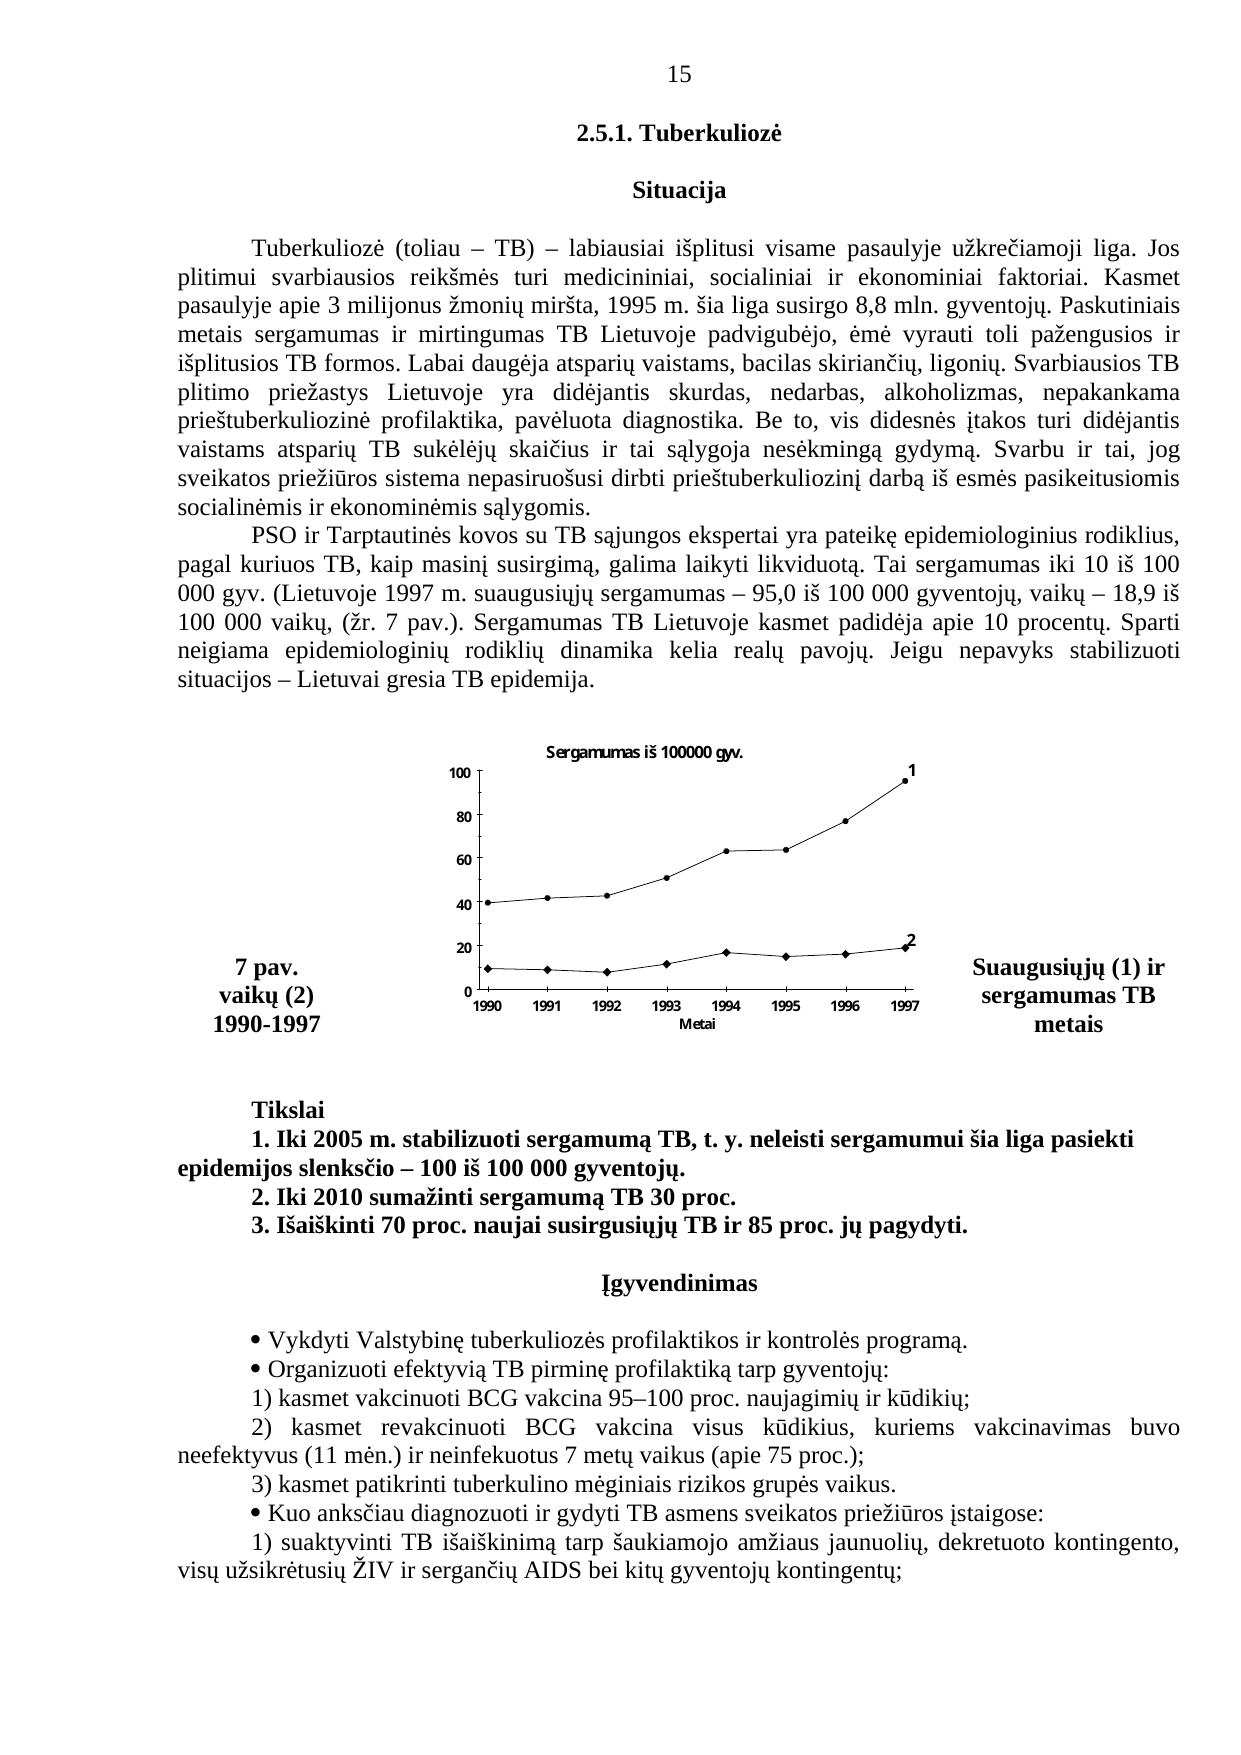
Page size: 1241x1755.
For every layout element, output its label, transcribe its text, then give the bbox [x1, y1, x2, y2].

text Įgyvendinimas [177, 1268, 1181, 1297]
text 3. Išaiškinti 70 proc. naujai susirgusiųjų TB ir 85 proc. jų pagydyti. [177, 1211, 1181, 1239]
text  Vykdyti Valstybinę tuberkuliozės profilaktikos ir kontrolės programą. [177, 1326, 1181, 1354]
text Tuberkuliozė (toliau – TB) – labiausiai išplitusi visame pasaulyje užkrečiamoji liga. Jos plitimui svarbiausios reikšmės turi medicininiai, socialiniai ir ekonominiai faktoriai. Kasmet pasaulyje apie 3 milijonus žmonių miršta, 1995 m. šia liga susirgo 8,8 mln. gyventojų. Paskutiniais metais sergamumas ir mirtingumas TB Lietuvoje padvigubėjo, ėmė vyrauti toli pažengusios ir išplitusios TB formos. Labai daugėja atsparių vaistams, bacilas skiriančių, ligonių. Svarbiausios TB plitimo priežastys Lietuvoje yra didėjantis skurdas, nedarbas, alkoholizmas, nepakankama prieštuberkuliozinė profilaktika, pavėluota diagnostika. Be to, vis didesnės įtakos turi didėjantis vaistams atsparių TB sukėlėjų skaičius ir tai sąlygoja nesėkmingą gydymą. Svarbu ir tai, jog sveikatos priežiūros sistema nepasiruošusi dirbti prieštuberkuliozinį darbą iš esmės pasikeitusiomis socialinėmis ir ekonominėmis sąlygomis. [177, 233, 1181, 521]
text 3) kasmet patikrinti tuberkulino mėginiais rizikos grupės vaikus. [177, 1469, 1181, 1498]
text  Kuo anksčiau diagnozuoti ir gydyti TB asmens sveikatos priežiūros įstaigose: [177, 1498, 1181, 1527]
text 1. Iki 2005 m. stabilizuoti sergamumą TB, t. y. neleisti sergamumui šia liga pasiekti epidemijos slenksčio – 100 iš 100 000 gyventojų. [177, 1124, 1181, 1182]
text 1) suaktyvinti TB išaiškinimą tarp šaukiamojo amžiaus jaunuolių, dekretuoto kontingento, visų užsikrėtusių ŽIV ir sergančių AIDS bei kitų gyventojų kontingentų; [177, 1527, 1181, 1584]
text 7 pav. Suaugusiųjų (1) ir vaikų (2) sergamumas TB 1990-1997 metais [177, 952, 1181, 1038]
text 2.5.1. Tuberkuliozė [177, 118, 1181, 147]
text 2) kasmet revakcinuoti BCG vakcina visus kūdikius, kuriems vakcinavimas buvo neefektyvus (11 mėn.) ir neinfekuotus 7 metų vaikus (apie 75 proc.); [177, 1412, 1181, 1469]
text  Organizuoti efektyvią TB pirminę profilaktiką tarp gyventojų: [177, 1354, 1181, 1383]
text Situacija [177, 176, 1181, 204]
text 1) kasmet vakcinuoti BCG vakcina 95–100 proc. naujagimių ir kūdikių; [177, 1383, 1181, 1412]
text Tikslai [177, 1096, 1181, 1124]
text 2. Iki 2010 sumažinti sergamumą TB 30 proc. [177, 1182, 1181, 1211]
text PSO ir Tarptautinės kovos su TB sąjungos ekspertai yra pateikę epidemiologinius rodiklius, pagal kuriuos TB, kaip masinį susirgimą, galima laikyti likviduotą. Tai sergamumas iki 10 iš 100 000 gyv. (Lietuvoje 1997 m. suaugusiųjų sergamumas – 95,0 iš 100 000 gyventojų, vaikų – 18,9 iš 100 000 vaikų, (žr. 7 pav.). Sergamumas TB Lietuvoje kasmet padidėja apie 10 procentų. Sparti neigiama epidemiologinių rodiklių dinamika kelia realų pavojų. Jeigu nepavyks stabilizuoti situacijos – Lietuvai gresia TB epidemija. [177, 521, 1181, 693]
